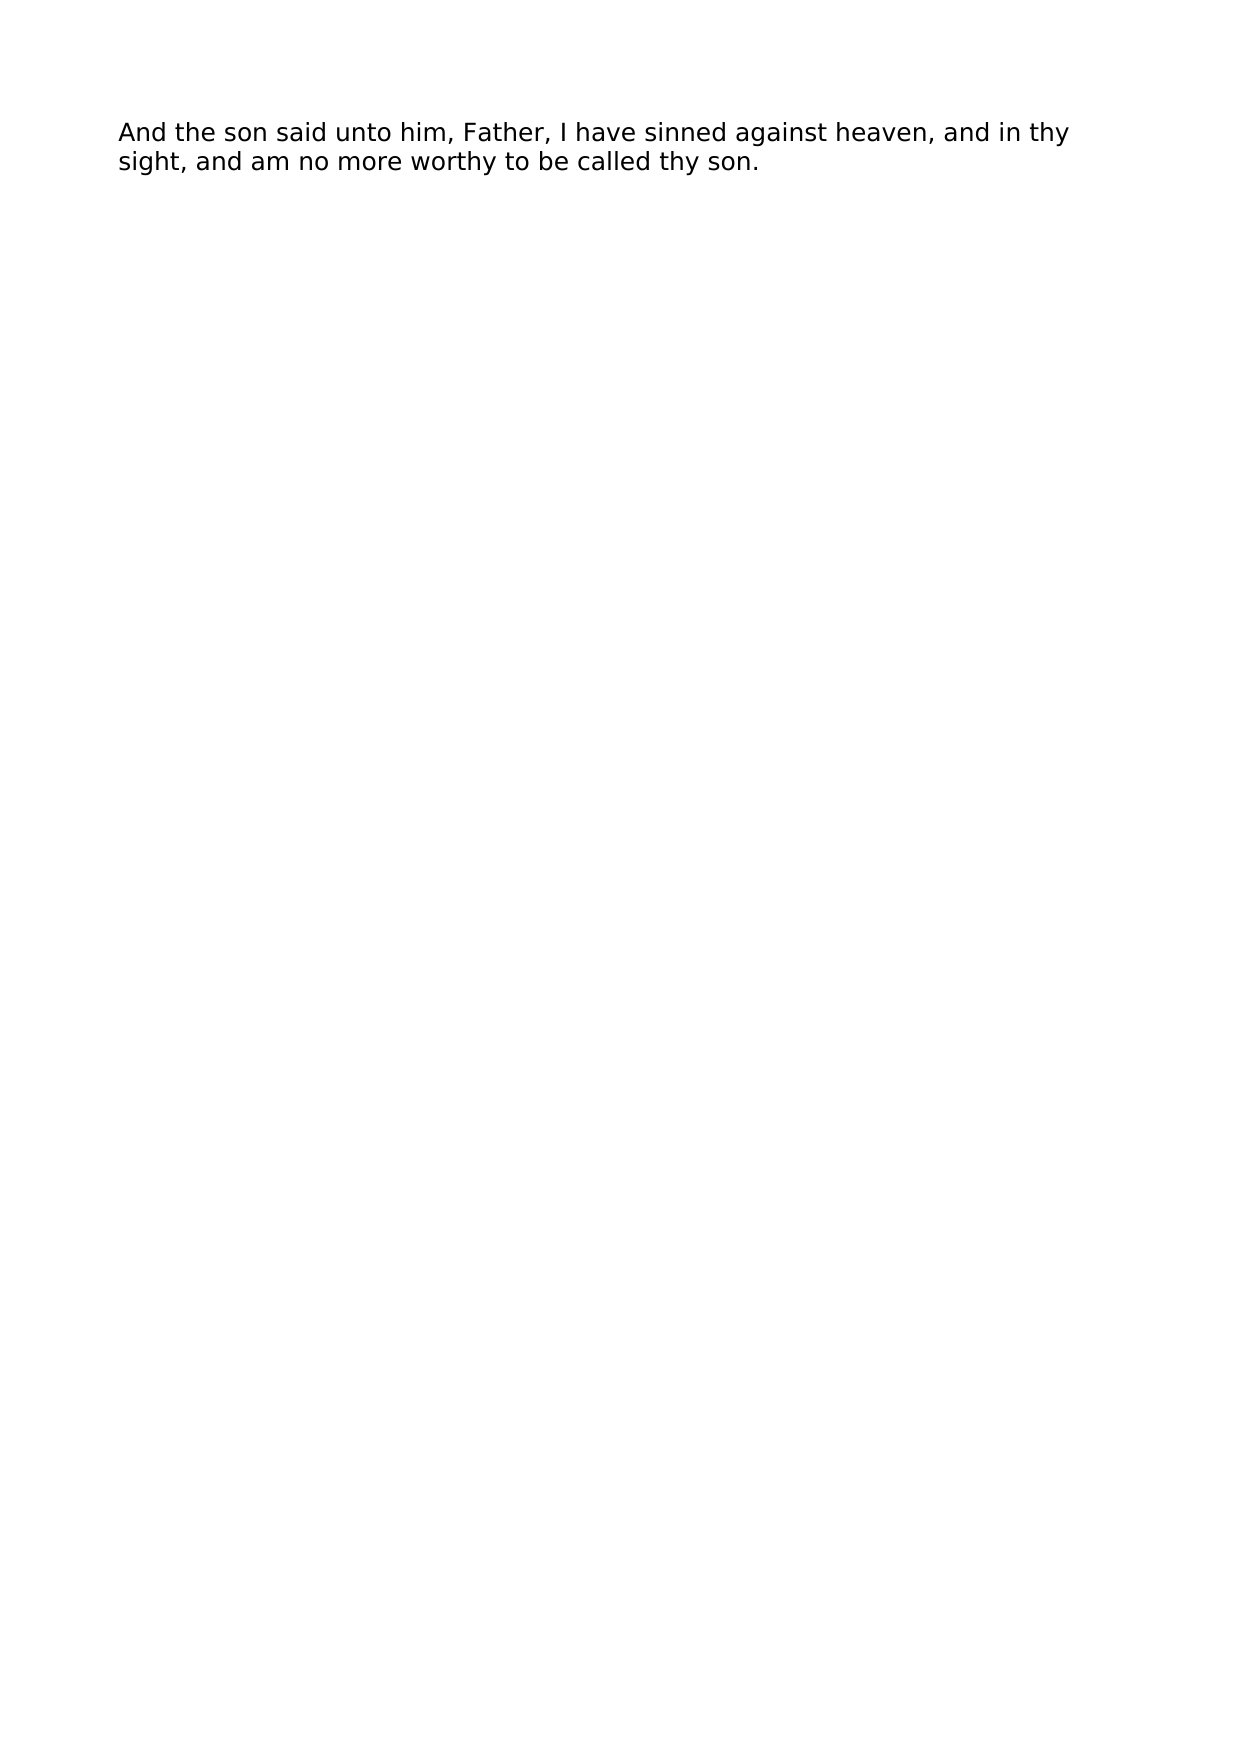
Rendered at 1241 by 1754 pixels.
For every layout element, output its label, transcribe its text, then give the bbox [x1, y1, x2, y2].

text And the son said unto him, Father, I have sinned against heaven, and in thy sight, and am no more worthy to be called thy son. [118, 118, 1122, 176]
